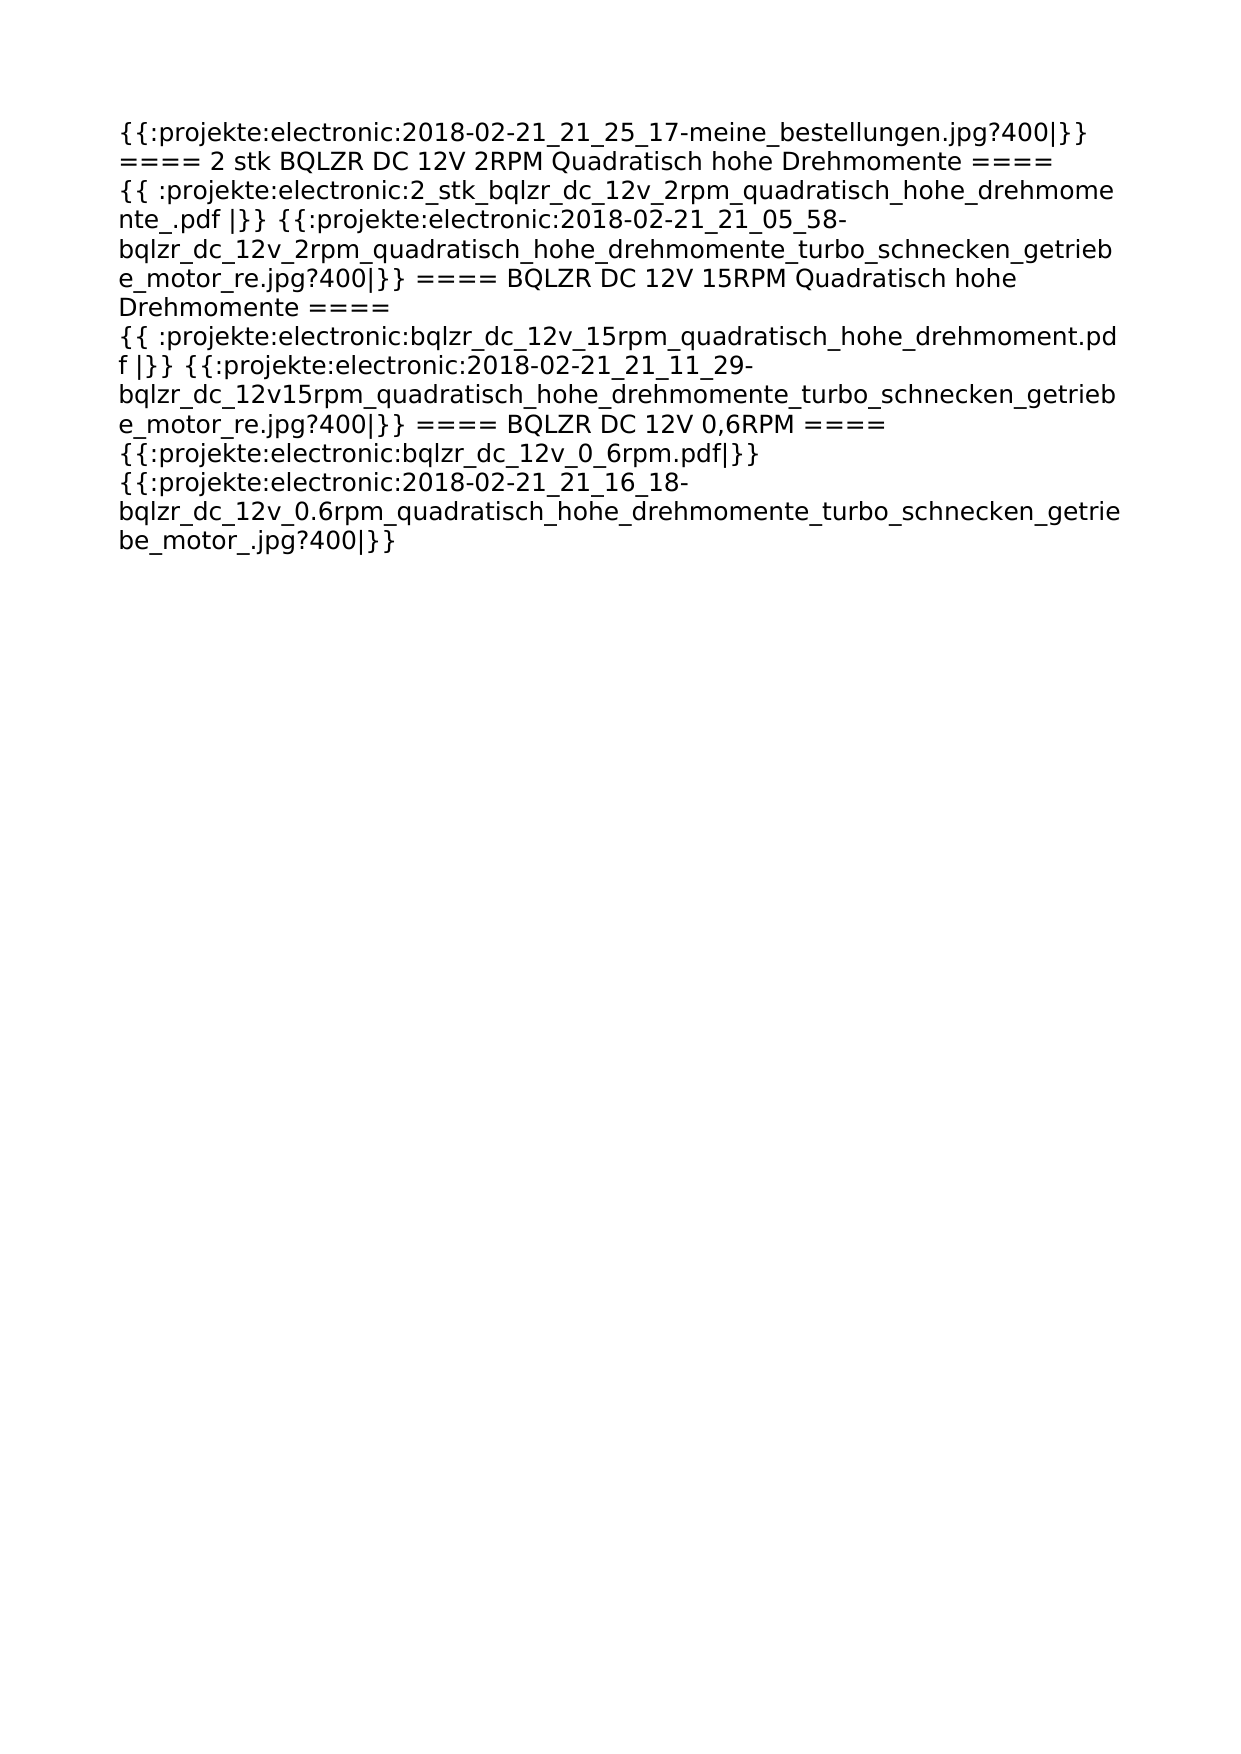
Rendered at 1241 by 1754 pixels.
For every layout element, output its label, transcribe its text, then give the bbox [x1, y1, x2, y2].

text {{:projekte:electronic:2018-02-21_21_25_17-meine_bestellungen.jpg?400|}} ==== 2 stk BQLZR DC 12V 2RPM Quadratisch hohe Drehmomente ==== {{ :projekte:electronic:2_stk_bqlzr_dc_12v_2rpm_quadratisch_hohe_drehmomente_.pdf |}} {{:projekte:electronic:2018-02-21_21_05_58-bqlzr_dc_12v_2rpm_quadratisch_hohe_drehmomente_turbo_schnecken_getriebe_motor_re.jpg?400|}} ==== BQLZR DC 12V 15RPM Quadratisch hohe Drehmomente ==== {{ :projekte:electronic:bqlzr_dc_12v_15rpm_quadratisch_hohe_drehmoment.pdf |}} {{:projekte:electronic:2018-02-21_21_11_29-bqlzr_dc_12v15rpm_quadratisch_hohe_drehmomente_turbo_schnecken_getriebe_motor_re.jpg?400|}} ==== BQLZR DC 12V 0,6RPM ==== {{:projekte:electronic:bqlzr_dc_12v_0_6rpm.pdf|}} {{:projekte:electronic:2018-02-21_21_16_18-bqlzr_dc_12v_0.6rpm_quadratisch_hohe_drehmomente_turbo_schnecken_getriebe_motor_.jpg?400|}} [118, 118, 1122, 556]
